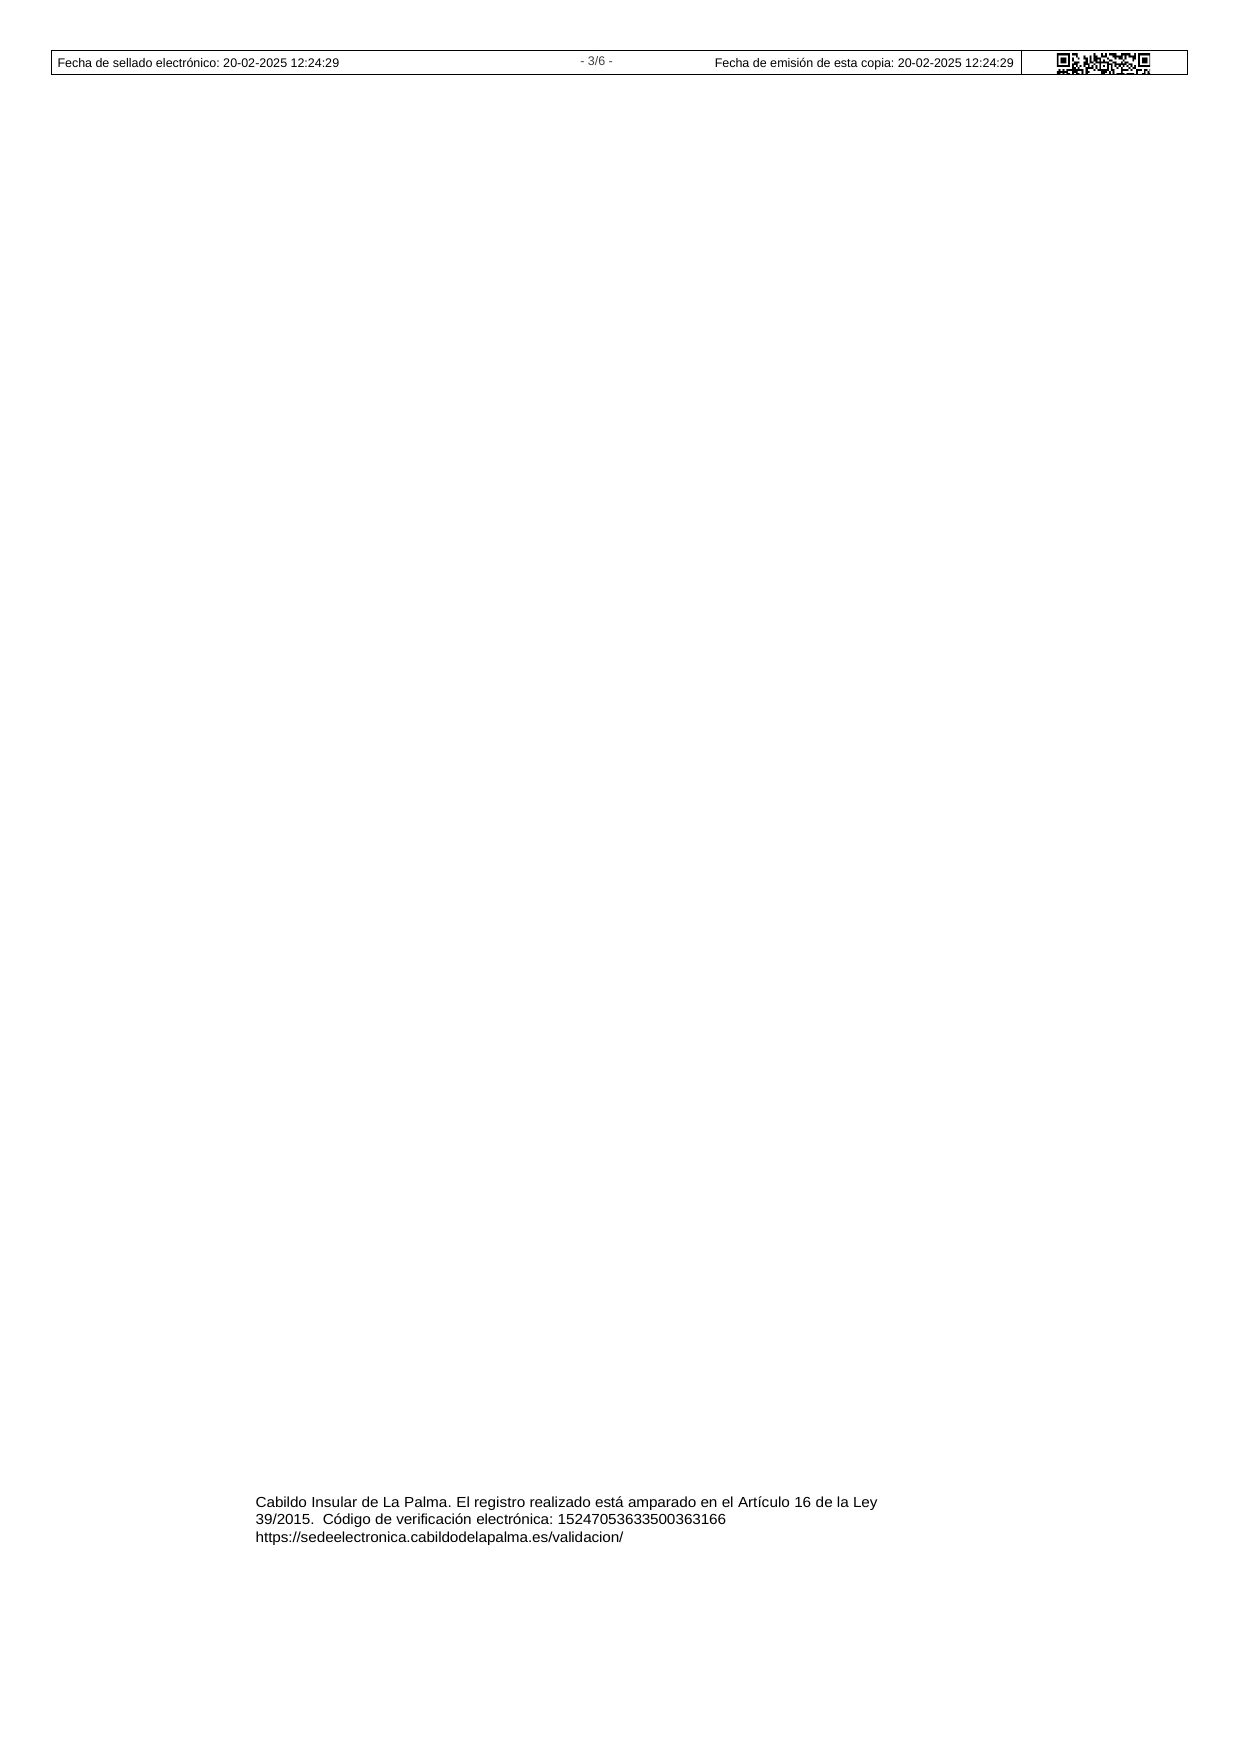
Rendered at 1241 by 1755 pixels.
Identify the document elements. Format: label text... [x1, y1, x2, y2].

table_cell Fecha de sellado electrónico: 20-02-2025 12:24:29 - 3/6 - Fecha de emisión de esta copia: 20-02-2025 12:24:29 [52, 51, 1021, 73]
table_header [1022, 51, 1187, 73]
